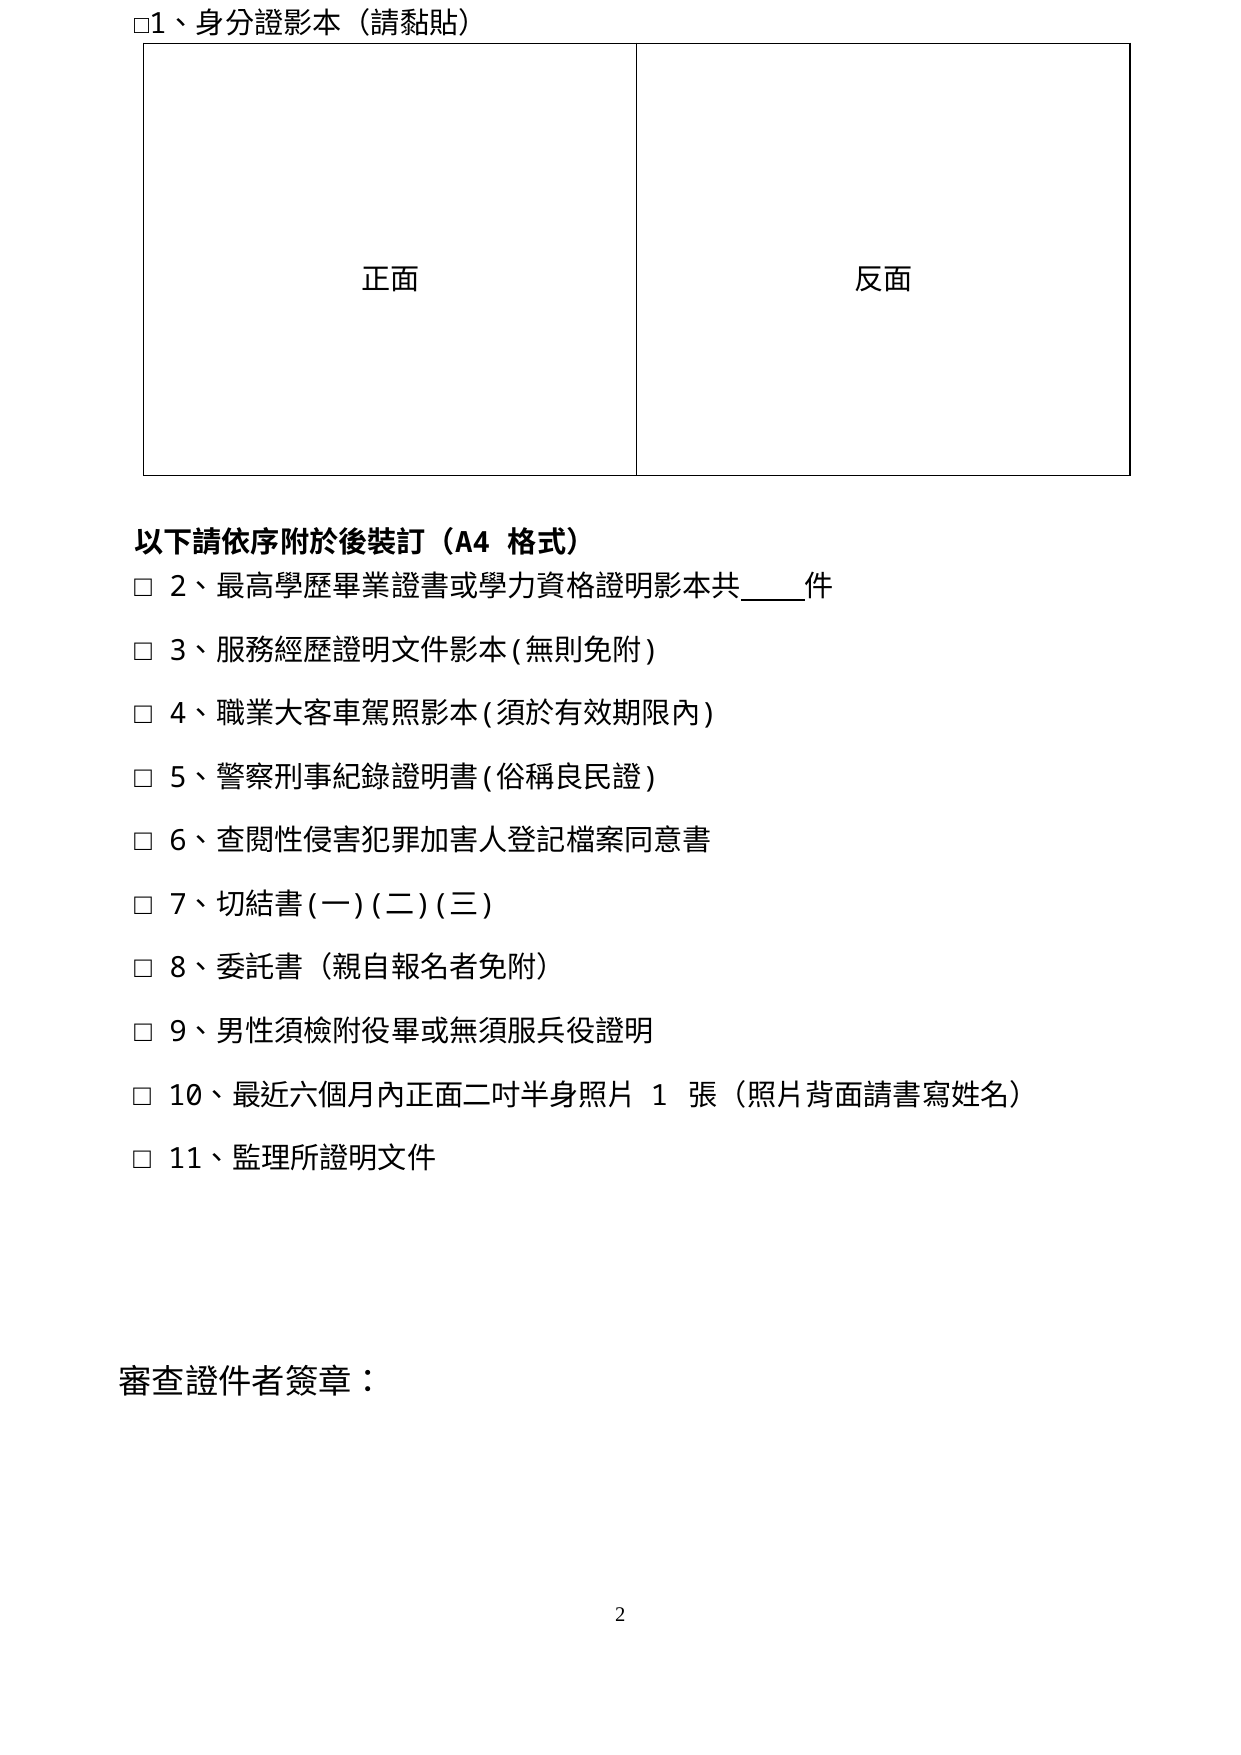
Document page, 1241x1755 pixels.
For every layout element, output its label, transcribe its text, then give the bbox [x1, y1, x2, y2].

text □ 8、委託書（親自報名者免附） [134, 944, 1122, 986]
table_header 正面 [144, 44, 636, 475]
text □ 3、服務經歷證明文件影本(無則免附) [134, 626, 1122, 669]
text □ 5、警察刑事紀錄證明書(俗稱良民證) [134, 753, 1122, 796]
text □ 11、監理所證明文件 [133, 1135, 1122, 1177]
text □ 2、最高學歷畢業證書或學力資格證明影本共 件 [134, 563, 1122, 605]
subtitle 以下請依序附於後裝訂（A4 格式） [134, 512, 1122, 563]
text 審查證件者簽章： [118, 1354, 1122, 1403]
text □1、身分證影本（請黏貼） [134, 0, 1122, 42]
table_header 反面 [637, 44, 1129, 475]
text □ 7、切結書(一)(二)(三) [134, 881, 1122, 923]
text □ 10、最近六個月內正面二吋半身照片 1 張（照片背面請書寫姓名） [133, 1071, 1122, 1113]
text □ 4、職業大客車駕照影本(須於有效期限內) [134, 690, 1122, 732]
text □ 6、查閱性侵害犯罪加害人登記檔案同意書 [134, 817, 1122, 859]
text □ 9、男性須檢附役畢或無須服兵役證明 [134, 1008, 1122, 1050]
